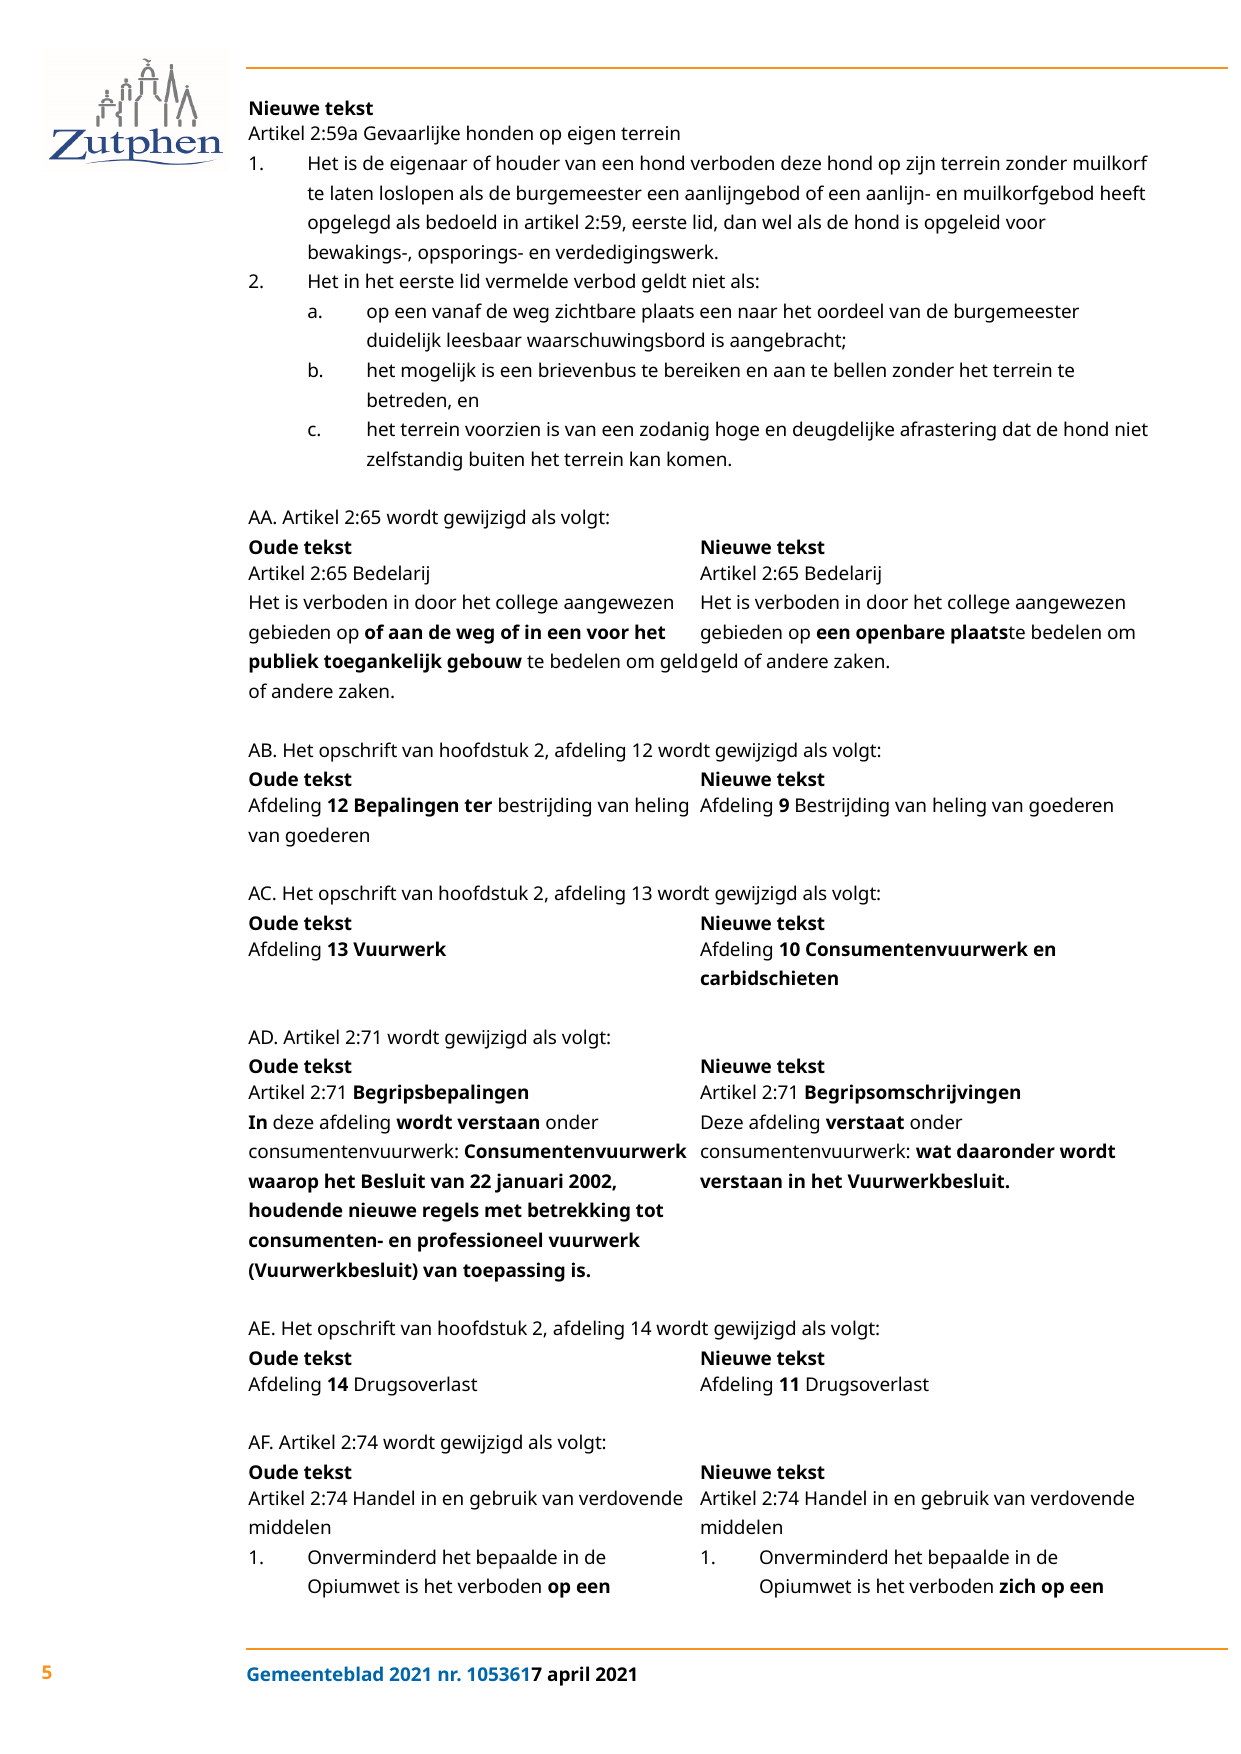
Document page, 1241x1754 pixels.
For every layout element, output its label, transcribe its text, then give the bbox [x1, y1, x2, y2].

table_header Oude tekst [248, 766, 700, 792]
table_header Oude tekst [248, 1459, 700, 1485]
table_header Nieuwe tekst [700, 534, 1152, 560]
text AD. Artikel 2:71 wordt gewijzigd als volgt: [248, 1024, 1152, 1049]
table_cell Afdeling 9 Bestrijding van heling van goederen [700, 792, 1152, 847]
table_cell Artikel 2:59a Gevaarlijke honden op eigen terrein Het is de eigenaar of houder van een hond verboden deze hond op zijn terrein zonder muilkorf te laten loslopen als de burgemeester een aanlijngebod of een aanlijn- en muilkorfgebod heeft opgelegd als bedoeld in artikel 2:59, eerste lid, dan wel als de hond is opgeleid voor bewakings-, opsporings- en verdedigingswerk. Het in het eerste lid vermelde verbod geldt niet als: op een vanaf de weg zichtbare plaats een naar het oordeel van de burgemeester duidelijk leesbaar waarschuwingsbord is aangebracht; het mogelijk is een brievenbus te bereiken en aan te bellen zonder het terrein te betreden, en het terrein voorzien is van een zodanig hoge en deugdelijke afrastering dat de hond niet zelfstandig buiten het terrein kan komen. [248, 121, 1152, 472]
text AE. Het opschrift van hoofdstuk 2, afdeling 14 wordt gewijzigd als volgt: [248, 1315, 1152, 1341]
table_cell Afdeling 13 Vuurwerk [248, 936, 700, 991]
table_cell Afdeling 14 Drugsoverlast [248, 1371, 700, 1396]
table_cell Artikel 2:74 Handel in en gebruik van verdovende middelen Onverminderd het bepaalde in de Opiumwet is het verboden op een openbare plaats post te vatten of zich daar heen en weer te bewegen en zich op of aan wegen in of op een voertuig te bevinden of daarmee heen en weer of rond te rijden, met het kennelijke doel om middelen als bedoeld in artikel 2 en 3 van de Opiumwet, of daarop gelijkende waar, al dan niet tegen betaling af te leveren, aan te bieden of te verwerven, daarbij behulpzaam te zijn of daarin te bemiddelen. Het is verboden op een openbare plaats middelen bedoeld als in artikel 2 van de Opiumwet, te gebruiken, toe te dienen, dan wel voorbereidingen daartoe te verrichten of ten behoeve van dat gebruik voorwerpen of stoffen openlijk voorhanden te hebben. [248, 1485, 700, 1599]
table_header Oude tekst [248, 1054, 700, 1079]
text AF. Artikel 2:74 wordt gewijzigd als volgt: [248, 1429, 1152, 1455]
picture [41, 47, 231, 172]
text AB. Het opschrift van hoofdstuk 2, afdeling 12 wordt gewijzigd als volgt: [248, 737, 1152, 762]
table_header Nieuwe tekst [700, 766, 1152, 792]
table_cell Afdeling 10 Consumentenvuurwerk en carbidschieten [700, 936, 1152, 991]
table_header Nieuwe tekst [700, 910, 1152, 936]
table_header Nieuwe tekst [700, 1345, 1152, 1371]
table_header Oude tekst [248, 534, 700, 560]
table_cell Artikel 2:65 Bedelarij Het is verboden in door het college aangewezen gebieden op een openbare plaatste bedelen om geld of andere zaken. [700, 560, 1152, 704]
table_cell Afdeling 12 Bepalingen ter bestrijding van heling van goederen [248, 792, 700, 847]
table_cell Artikel 2:74 Handel in en gebruik van verdovende middelen Onverminderd het bepaalde in de Opiumwet is het verboden zich op een [700, 1485, 1152, 1599]
table_cell Artikel 2:71 Begripsomschrijvingen Deze afdeling verstaat onder consumentenvuurwerk: wat daaronder wordt verstaan in het Vuurwerkbesluit. [700, 1079, 1152, 1282]
text AC. Het opschrift van hoofdstuk 2, afdeling 13 wordt gewijzigd als volgt: [248, 880, 1152, 906]
text AA. Artikel 2:65 wordt gewijzigd als volgt: [248, 504, 1152, 530]
table_header Nieuwe tekst [248, 95, 1152, 121]
table_header Oude tekst [248, 910, 700, 936]
table_cell Afdeling 11 Drugsoverlast [700, 1371, 1152, 1396]
table_cell Artikel 2:65 Bedelarij Het is verboden in door het college aangewezen gebieden op of aan de weg of in een voor het publiek toegankelijk gebouw te bedelen om geld of andere zaken. [248, 560, 700, 704]
table_header Oude tekst [248, 1345, 700, 1371]
table_cell Artikel 2:71 Begripsbepalingen In deze afdeling wordt verstaan onder consumentenvuurwerk: Consumentenvuurwerk waarop het Besluit van 22 januari 2002, houdende nieuwe regels met betrekking tot consumenten- en professioneel vuurwerk (Vuurwerkbesluit) van toepassing is. [248, 1079, 700, 1282]
table_header Nieuwe tekst [700, 1054, 1152, 1079]
table_header Nieuwe tekst [700, 1459, 1152, 1485]
